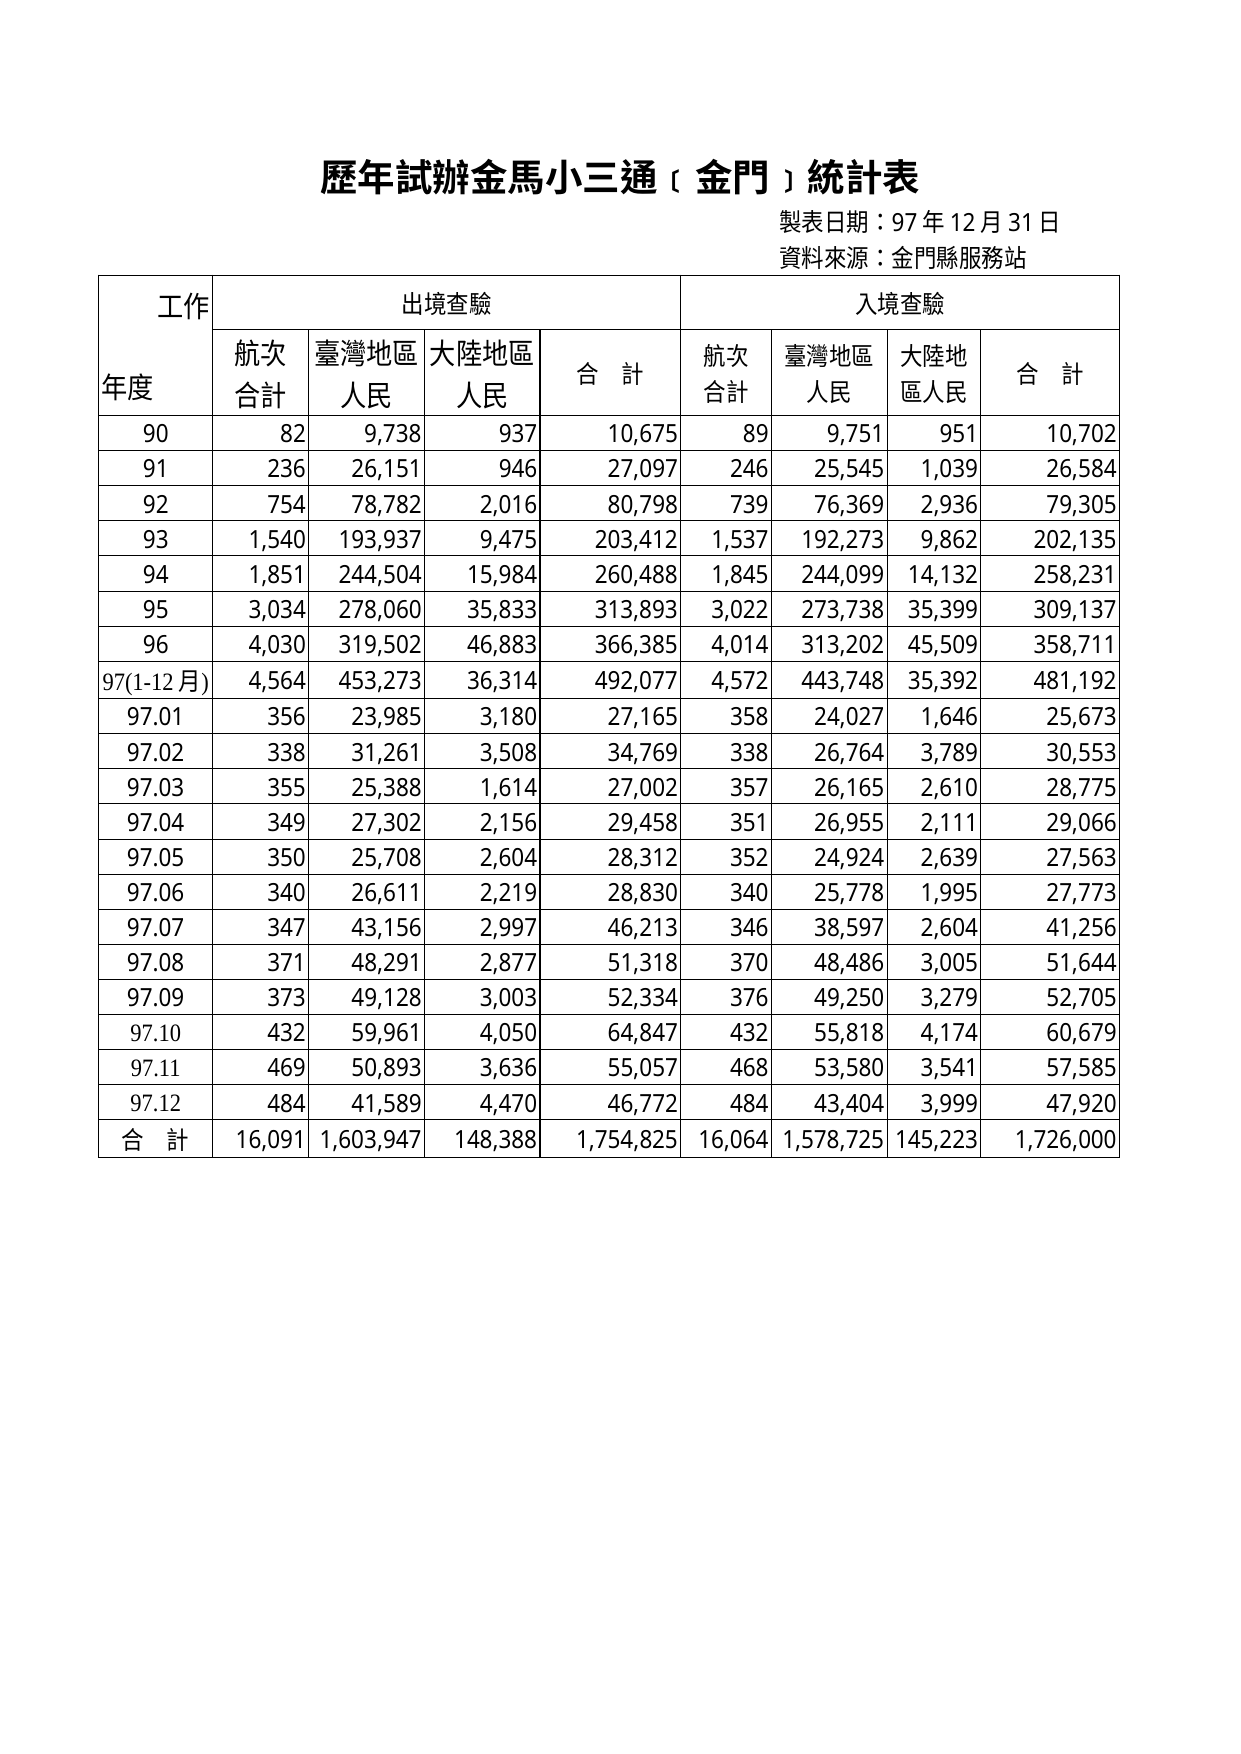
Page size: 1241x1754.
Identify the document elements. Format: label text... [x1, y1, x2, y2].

table_cell 43,404 [772, 1085, 887, 1119]
table_cell 373 [213, 980, 308, 1014]
table_cell 26,151 [309, 451, 424, 485]
table_cell 28,312 [541, 840, 680, 873]
table_cell 36,314 [425, 662, 539, 698]
table_cell 60,679 [981, 1015, 1119, 1049]
table_cell 193,937 [309, 521, 424, 555]
table_cell 4,014 [681, 627, 771, 661]
table_cell 1,995 [888, 875, 980, 909]
table_cell 3,999 [888, 1085, 980, 1119]
table_cell 3,789 [888, 734, 980, 768]
table_cell 35,833 [425, 592, 539, 626]
table_cell 38,597 [772, 910, 887, 944]
table_cell 97.04 [99, 804, 212, 838]
table_cell 202,135 [981, 521, 1119, 555]
table_cell 3,003 [425, 980, 539, 1014]
table_cell 27,165 [541, 699, 680, 733]
table_cell 340 [681, 875, 771, 909]
table_cell [1120, 1049, 1142, 1084]
table_cell 148,388 [425, 1120, 539, 1157]
table_cell 145,223 [888, 1120, 980, 1157]
table_cell 376 [681, 980, 771, 1014]
table_cell 50,893 [309, 1050, 424, 1084]
table_cell 90 [99, 416, 212, 450]
table_cell [1120, 1084, 1142, 1119]
table_cell 3,636 [425, 1050, 539, 1084]
table_cell 2,156 [425, 804, 539, 838]
table_cell 28,775 [981, 769, 1119, 803]
table_cell 91 [99, 451, 212, 485]
table_cell 23,985 [309, 699, 424, 733]
table_cell 51,644 [981, 945, 1119, 979]
text 歷年試辦金馬小三通﹝金門﹞統計表 [89, 148, 1152, 202]
table_cell [1120, 450, 1142, 485]
table_cell 4,174 [888, 1015, 980, 1049]
table_cell [1120, 909, 1142, 944]
table_cell 357 [681, 769, 771, 803]
table_cell 34,769 [541, 734, 680, 768]
table_cell 97.07 [99, 910, 212, 944]
table_cell 52,705 [981, 980, 1119, 1014]
table_cell 347 [213, 910, 308, 944]
table_cell 358 [681, 699, 771, 733]
table_cell [1120, 733, 1142, 768]
table_cell 4,564 [213, 662, 308, 698]
table_cell 468 [681, 1050, 771, 1084]
table_cell 309,137 [981, 592, 1119, 626]
table_cell 3,508 [425, 734, 539, 768]
table_cell 48,291 [309, 945, 424, 979]
table_cell 346 [681, 910, 771, 944]
table_cell 15,984 [425, 556, 539, 591]
table_cell 273,738 [772, 592, 887, 626]
table_cell 57,585 [981, 1050, 1119, 1084]
table_cell 25,673 [981, 699, 1119, 733]
table_cell 97.11 [99, 1050, 212, 1084]
table_cell 366,385 [541, 627, 680, 661]
table_cell 355 [213, 769, 308, 803]
table_cell 47,920 [981, 1085, 1119, 1119]
table_cell 4,470 [425, 1085, 539, 1119]
table_cell 313,893 [541, 592, 680, 626]
table_cell 29,066 [981, 804, 1119, 838]
table_header [98, 202, 184, 274]
table_cell 64,847 [541, 1015, 680, 1049]
table_cell 10,702 [981, 416, 1119, 450]
table_cell 1,537 [681, 521, 771, 555]
table_cell 49,250 [772, 980, 887, 1014]
table_header [504, 202, 776, 274]
table_cell 24,027 [772, 699, 887, 733]
table_cell 1,646 [888, 699, 980, 733]
table_cell 94 [99, 556, 212, 591]
table_cell 合 計 [981, 330, 1119, 415]
table_cell 35,392 [888, 662, 980, 698]
table_cell 370 [681, 945, 771, 979]
table_cell 1,614 [425, 769, 539, 803]
table_cell 3,022 [681, 592, 771, 626]
table_cell 航次 合計 [681, 330, 771, 415]
table_cell 27,302 [309, 804, 424, 838]
table_cell 41,256 [981, 910, 1119, 944]
table_cell 2,877 [425, 945, 539, 979]
table_cell [1120, 415, 1142, 450]
table_cell 臺灣地區人民 [772, 330, 887, 415]
table_cell 371 [213, 945, 308, 979]
table_cell 76,369 [772, 486, 887, 520]
table_cell 25,388 [309, 769, 424, 803]
table_cell 244,504 [309, 556, 424, 591]
table_cell 278,060 [309, 592, 424, 626]
table_cell 97.01 [99, 699, 212, 733]
table_cell 358,711 [981, 627, 1119, 661]
table_cell [1120, 485, 1142, 520]
table_cell 14,132 [888, 556, 980, 591]
table_cell 1,754,825 [541, 1120, 680, 1157]
table_cell 97.08 [99, 945, 212, 979]
table_cell 97.12 [99, 1085, 212, 1119]
table_cell 246 [681, 451, 771, 485]
table_cell [1120, 803, 1142, 838]
table_cell 52,334 [541, 980, 680, 1014]
table_cell 大陸地區人民 [425, 330, 539, 415]
table_cell 97.09 [99, 980, 212, 1014]
table_cell 484 [681, 1085, 771, 1119]
table_cell [1120, 520, 1142, 555]
table_cell 192,273 [772, 521, 887, 555]
table_cell 97.03 [99, 769, 212, 803]
table_cell [1120, 555, 1142, 591]
table_cell 27,773 [981, 875, 1119, 909]
table_cell 1,540 [213, 521, 308, 555]
table_cell 338 [213, 734, 308, 768]
table_cell 航次 合計 [213, 330, 308, 415]
table_cell 1,851 [213, 556, 308, 591]
table_cell 754 [213, 486, 308, 520]
table_cell 合 計 [99, 1120, 212, 1157]
table_cell [1120, 275, 1142, 329]
table_cell 481,192 [981, 662, 1119, 698]
table_cell 27,097 [541, 451, 680, 485]
table_cell 4,050 [425, 1015, 539, 1049]
table_cell [1120, 329, 1142, 415]
table_cell 2,016 [425, 486, 539, 520]
table_cell 937 [425, 416, 539, 450]
table_cell 27,563 [981, 840, 1119, 873]
table_cell 26,584 [981, 451, 1119, 485]
table_cell [1120, 698, 1142, 733]
table_cell [1120, 874, 1142, 909]
table_cell [1120, 661, 1142, 698]
table_cell [1120, 768, 1142, 803]
table_cell 28,830 [541, 875, 680, 909]
table_cell 484 [213, 1085, 308, 1119]
table_cell 2,997 [425, 910, 539, 944]
table_cell 9,475 [425, 521, 539, 555]
table_cell 16,091 [213, 1120, 308, 1157]
table_cell 1,726,000 [981, 1120, 1119, 1157]
table_cell 951 [888, 416, 980, 450]
table_cell 2,610 [888, 769, 980, 803]
table_cell 1,603,947 [309, 1120, 424, 1157]
table_header 製表日期：97年12月31日 資料來源：金門縣服務站 [776, 202, 1142, 274]
table_cell 2,604 [425, 840, 539, 873]
table_cell 46,883 [425, 627, 539, 661]
table_cell [1120, 979, 1142, 1014]
table_cell 93 [99, 521, 212, 555]
table_cell 469 [213, 1050, 308, 1084]
table_cell [1120, 944, 1142, 979]
table_cell 432 [681, 1015, 771, 1049]
table_cell 48,486 [772, 945, 887, 979]
table_cell 9,738 [309, 416, 424, 450]
table_cell 3,279 [888, 980, 980, 1014]
table_cell 9,862 [888, 521, 980, 555]
table_cell 29,458 [541, 804, 680, 838]
table_cell 49,128 [309, 980, 424, 1014]
table_cell 9,751 [772, 416, 887, 450]
table_cell 26,955 [772, 804, 887, 838]
table_cell 2,219 [425, 875, 539, 909]
table_cell 16,064 [681, 1120, 771, 1157]
table_cell 2,111 [888, 804, 980, 838]
table_cell 26,764 [772, 734, 887, 768]
table_cell 258,231 [981, 556, 1119, 591]
table_cell 443,748 [772, 662, 887, 698]
table_cell 51,318 [541, 945, 680, 979]
table_cell 43,156 [309, 910, 424, 944]
table_cell 97.02 [99, 734, 212, 768]
table_cell 35,399 [888, 592, 980, 626]
table_cell 79,305 [981, 486, 1119, 520]
table_cell 25,778 [772, 875, 887, 909]
table_cell 1,039 [888, 451, 980, 485]
table_cell 31,261 [309, 734, 424, 768]
table_cell 55,818 [772, 1015, 887, 1049]
table_cell 97(1-12月) [99, 662, 212, 698]
table_cell 338 [681, 734, 771, 768]
table_cell 236 [213, 451, 308, 485]
table_cell 432 [213, 1015, 308, 1049]
table_cell 260,488 [541, 556, 680, 591]
table_cell 92 [99, 486, 212, 520]
table_cell 97.05 [99, 840, 212, 873]
table_cell 313,202 [772, 627, 887, 661]
table_cell [1120, 591, 1142, 626]
table_cell 4,572 [681, 662, 771, 698]
table_cell 46,213 [541, 910, 680, 944]
table_cell [1120, 839, 1142, 873]
table_cell 臺灣地區人民 [309, 330, 424, 415]
table_cell 26,611 [309, 875, 424, 909]
table_cell 出境查驗 [213, 276, 680, 329]
table_cell 26,165 [772, 769, 887, 803]
table_cell 3,180 [425, 699, 539, 733]
table_cell 53,580 [772, 1050, 887, 1084]
table_cell 2,604 [888, 910, 980, 944]
table_cell 59,961 [309, 1015, 424, 1049]
table_cell 453,273 [309, 662, 424, 698]
table_cell 1,845 [681, 556, 771, 591]
table_cell 合 計 [541, 330, 680, 415]
table_cell 95 [99, 592, 212, 626]
table_cell 入境查驗 [681, 276, 1119, 329]
table_cell 大陸地區人民 [888, 330, 980, 415]
table_cell [1120, 626, 1142, 661]
table_cell 82 [213, 416, 308, 450]
table_cell 349 [213, 804, 308, 838]
table_cell 46,772 [541, 1085, 680, 1119]
table_cell 244,099 [772, 556, 887, 591]
table_cell 78,782 [309, 486, 424, 520]
table_cell 97.06 [99, 875, 212, 909]
table_cell 89 [681, 416, 771, 450]
table_cell 30,553 [981, 734, 1119, 768]
table_cell 351 [681, 804, 771, 838]
table_cell 10,675 [541, 416, 680, 450]
table_cell 25,708 [309, 840, 424, 873]
table_cell 2,639 [888, 840, 980, 873]
table_cell 739 [681, 486, 771, 520]
table_cell 203,412 [541, 521, 680, 555]
table_cell 工作 年度 [99, 276, 212, 415]
table_cell [1120, 1119, 1142, 1157]
table_cell 27,002 [541, 769, 680, 803]
table_cell 352 [681, 840, 771, 873]
table_cell 4,030 [213, 627, 308, 661]
table_cell 3,005 [888, 945, 980, 979]
table_cell 55,057 [541, 1050, 680, 1084]
table_cell 319,502 [309, 627, 424, 661]
table_cell 97.10 [99, 1015, 212, 1049]
table_cell 45,509 [888, 627, 980, 661]
table_cell 350 [213, 840, 308, 873]
table_cell 96 [99, 627, 212, 661]
table_cell 80,798 [541, 486, 680, 520]
table_cell 1,578,725 [772, 1120, 887, 1157]
table_cell 356 [213, 699, 308, 733]
table_cell 3,034 [213, 592, 308, 626]
table_cell 340 [213, 875, 308, 909]
table_cell 3,541 [888, 1050, 980, 1084]
table_cell 24,924 [772, 840, 887, 873]
table_cell 946 [425, 451, 539, 485]
table_header [185, 202, 503, 274]
table_cell [1120, 1014, 1142, 1049]
table_cell 492,077 [541, 662, 680, 698]
table_cell 2,936 [888, 486, 980, 520]
table_cell 41,589 [309, 1085, 424, 1119]
table_cell 25,545 [772, 451, 887, 485]
